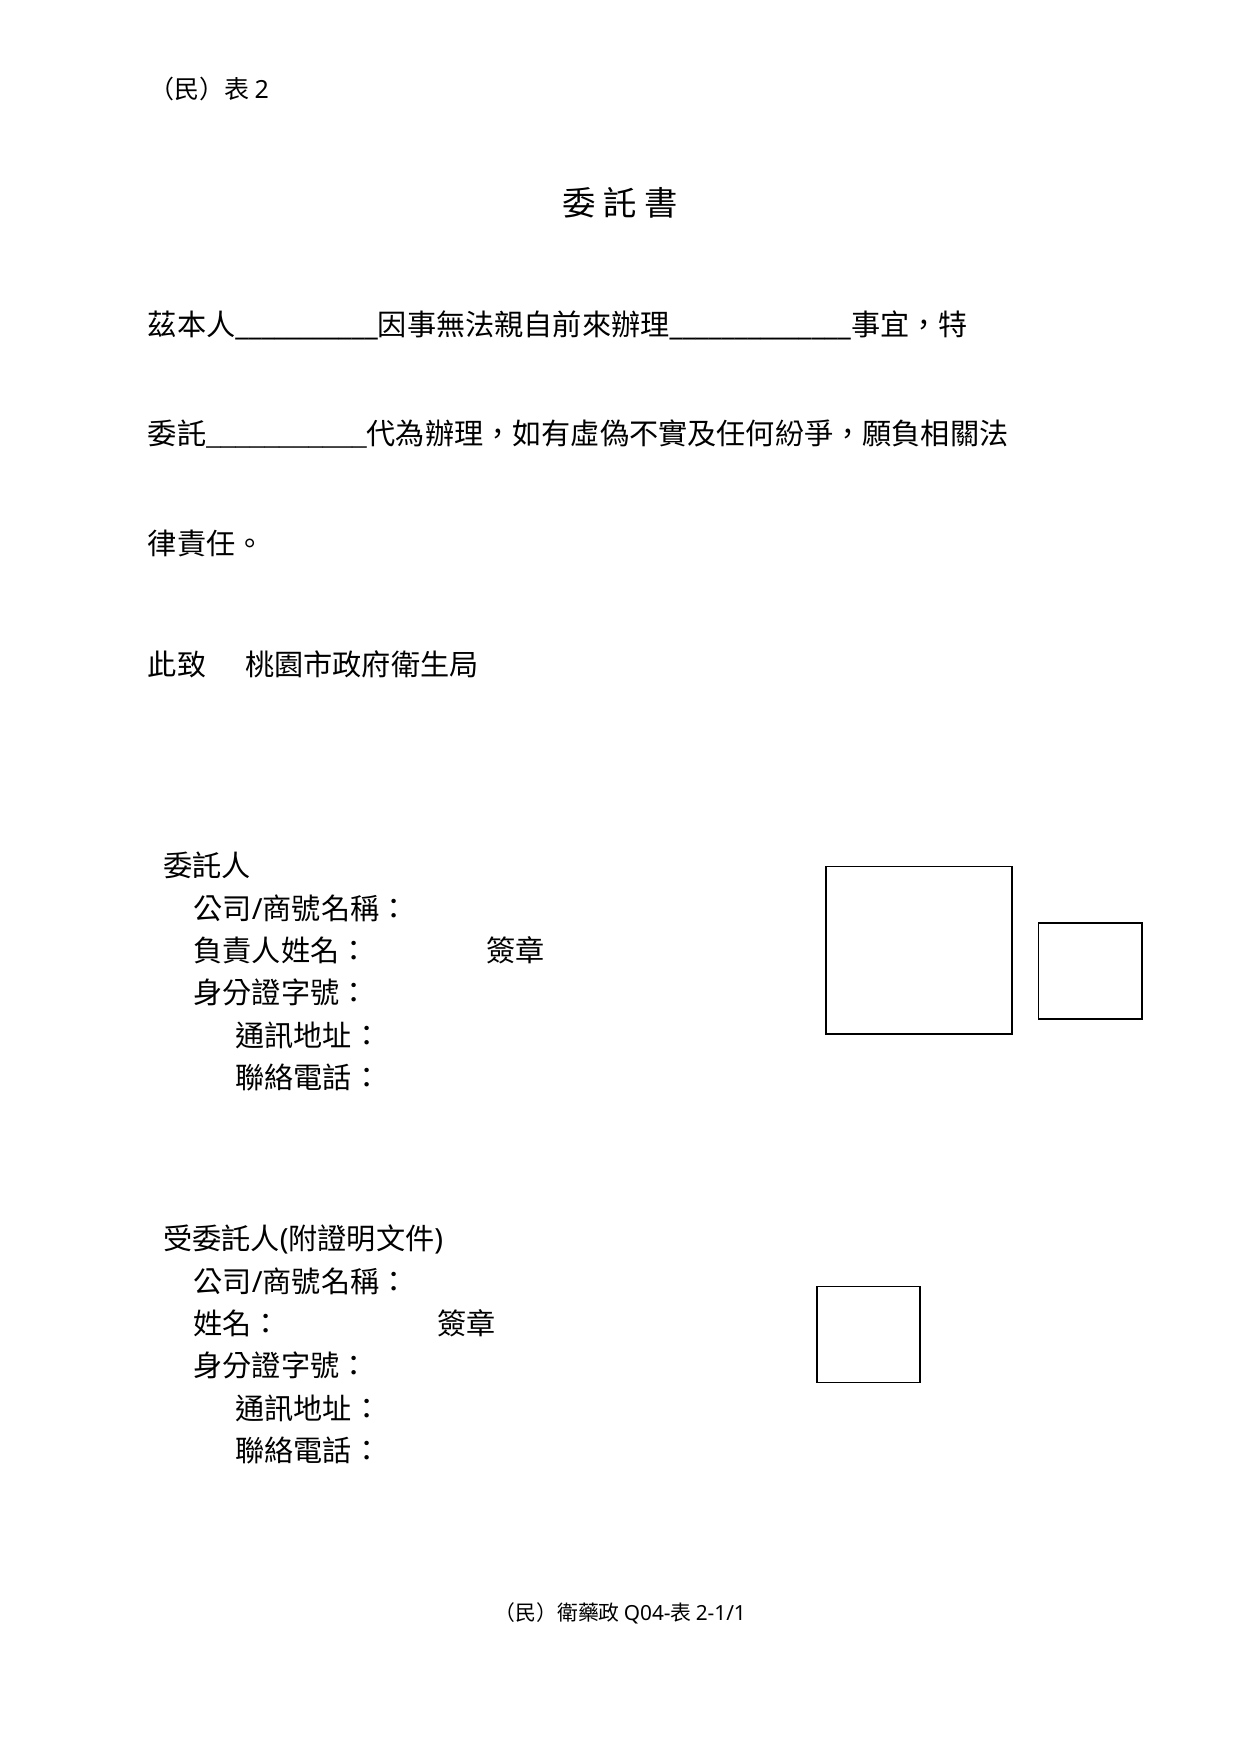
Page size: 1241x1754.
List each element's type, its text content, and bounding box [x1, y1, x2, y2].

text 委託___________代為辦理，如有虛偽不實及任何紛爭，願負相關法 [148, 411, 1092, 453]
text 身分證字號： [148, 1343, 1092, 1385]
text 聯絡電話： [148, 1427, 1092, 1470]
text 受委託人(附證明文件) [148, 1216, 1092, 1258]
text [1013, 928, 1038, 970]
text （民）表2 [149, 69, 296, 106]
text [1013, 970, 1038, 1012]
text 通訊地址： [148, 1385, 1092, 1427]
text 通訊地址： [148, 1012, 1092, 1054]
text 姓名： 簽章 [148, 1301, 816, 1343]
text [1013, 885, 1092, 928]
text [921, 1301, 1092, 1343]
text 聯絡電話： [148, 1054, 1092, 1097]
text 身分證字號： [148, 970, 825, 1012]
text 委 託 書 [148, 176, 1092, 225]
text 負責人姓名： 簽章 [148, 928, 825, 970]
text 茲本人___________因事無法親自前來辦理______________事宜，特 [148, 301, 1092, 344]
text 公司/商號名稱： [148, 885, 825, 928]
text 委託人 [148, 843, 1092, 885]
text 公司/商號名稱： [148, 1258, 1092, 1301]
text 此致 桃園市政府衛生局 [148, 642, 1092, 684]
text 律責任。 [148, 520, 1092, 562]
